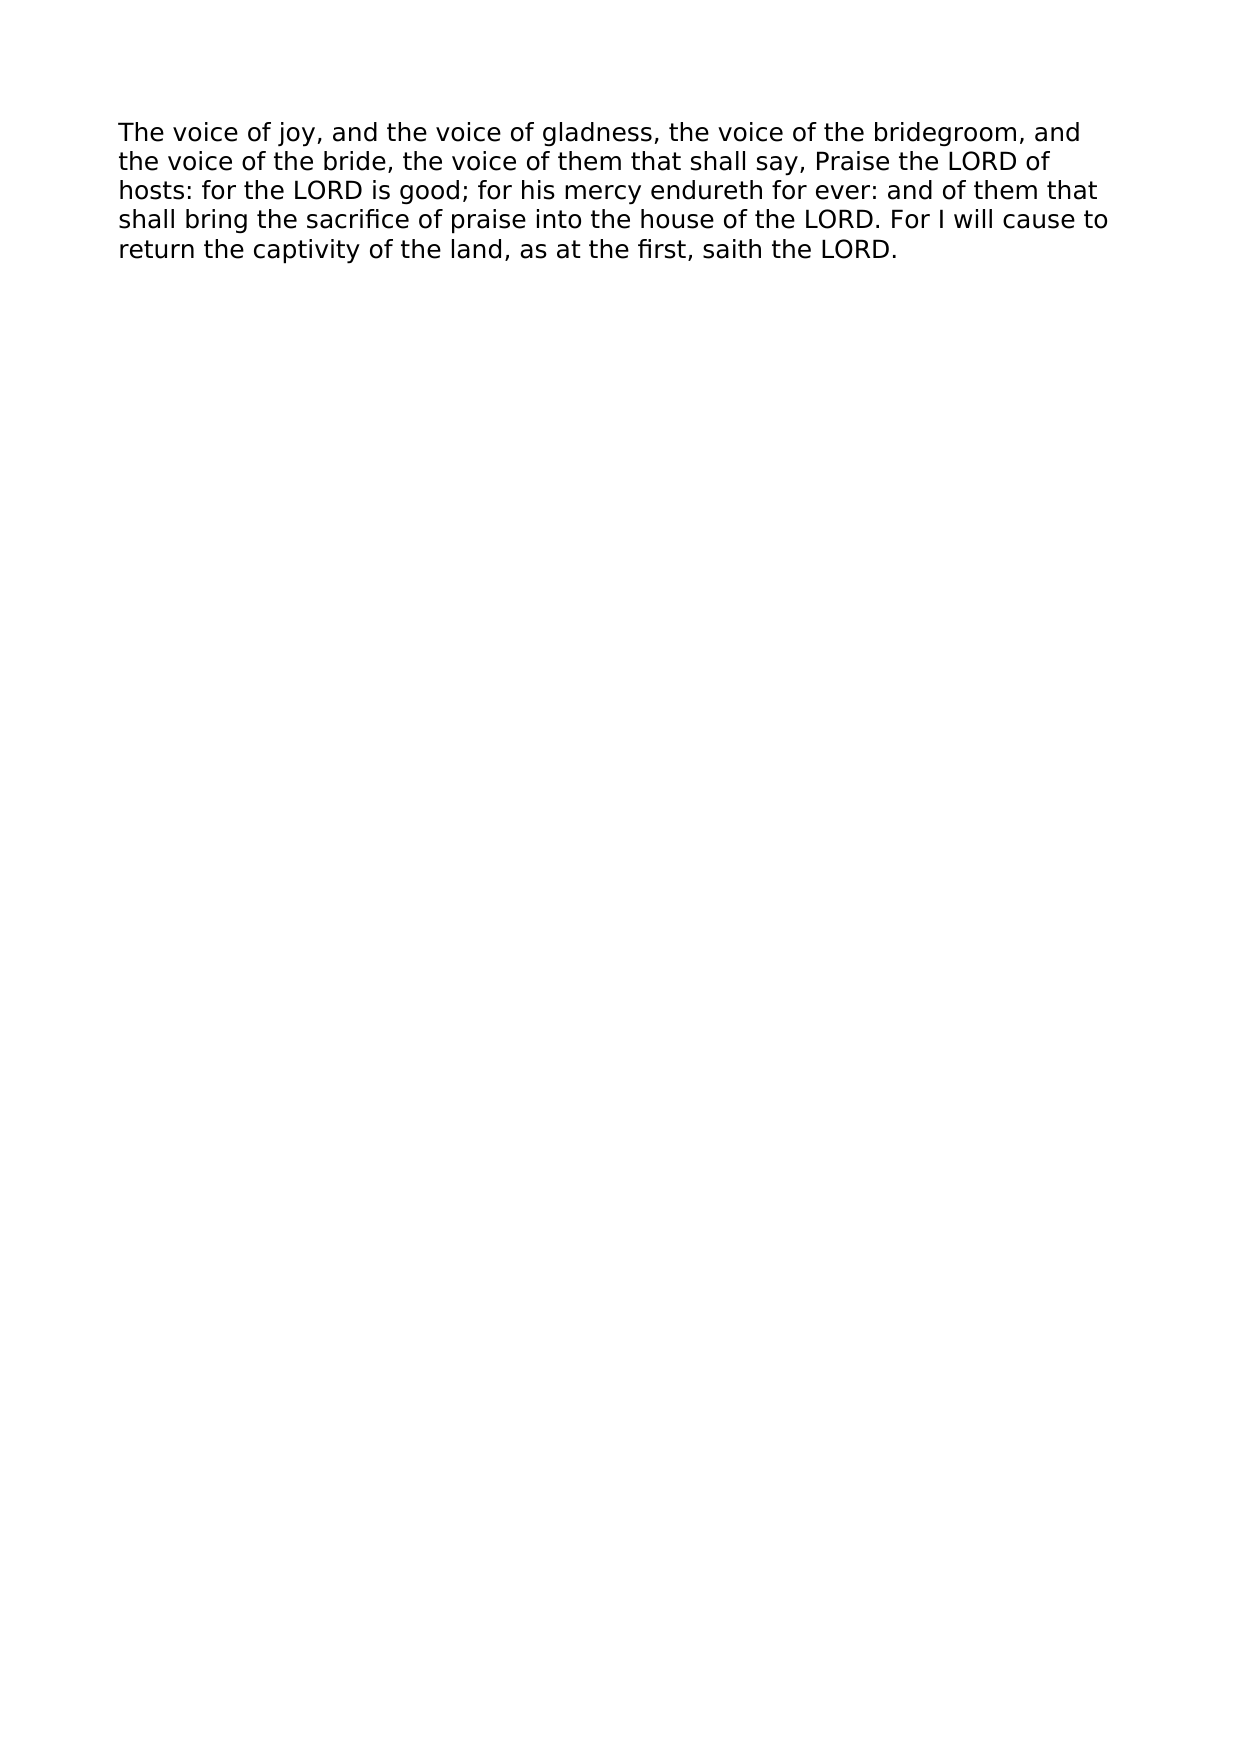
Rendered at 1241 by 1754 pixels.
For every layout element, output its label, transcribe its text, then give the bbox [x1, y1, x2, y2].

text The voice of joy, and the voice of gladness, the voice of the bridegroom, and the voice of the bride, the voice of them that shall say, Praise the LORD of hosts: for the LORD is good; for his mercy endureth for ever: and of them that shall bring the sacrifice of praise into the house of the LORD. For I will cause to return the captivity of the land, as at the first, saith the LORD. [118, 118, 1122, 264]
